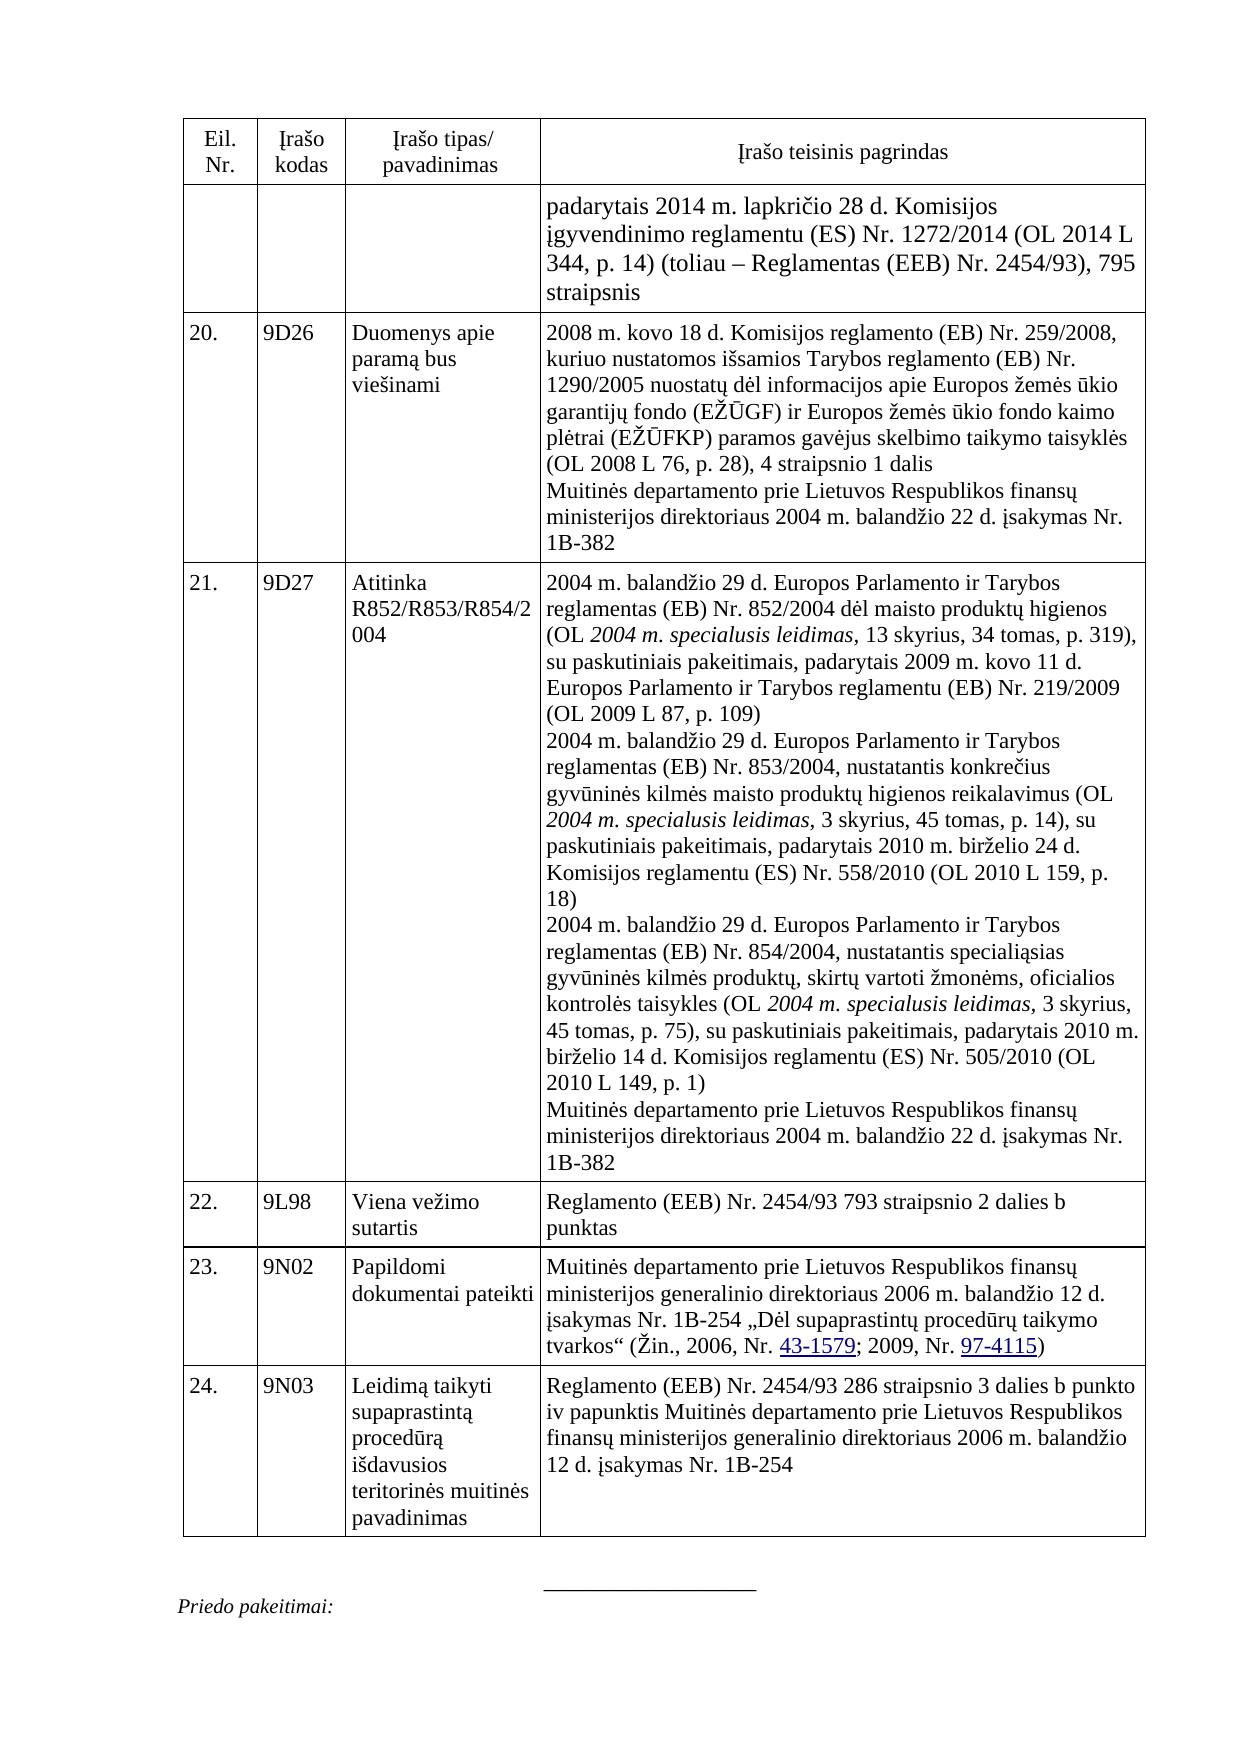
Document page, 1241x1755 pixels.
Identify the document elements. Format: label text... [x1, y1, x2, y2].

table_cell 9L98 [258, 1182, 345, 1246]
table_cell Reglamento (EEB) Nr. 2454/93 286 straipsnio 3 dalies b punkto iv papunktis Muitinės departamento prie Lietuvos Respublikos finansų ministerijos generalinio direktoriaus 2006 m. balandžio 12 d. įsakymas Nr. 1B-254 [541, 1366, 1145, 1536]
text _________________ [177, 1566, 1122, 1594]
table_cell Reglamento (EEB) Nr. 2454/93 793 straipsnio 2 dalies b punktas [541, 1182, 1145, 1246]
table_cell Muitinės departamento prie Lietuvos Respublikos finansų ministerijos generalinio direktoriaus 2006 m. balandžio 12 d. įsakymas Nr. 1B-254 „Dėl supaprastintų procedūrų taikymo tvarkos“ (Žin., 2006, Nr. 43-1579; 2009, Nr. 97-4115) [541, 1248, 1145, 1365]
table_header Įrašo tipas/ pavadinimas [346, 119, 540, 184]
table_header Įrašo teisinis pagrindas [541, 119, 1145, 184]
table_cell 22. [184, 1182, 257, 1246]
table_header Įrašo kodas [258, 119, 345, 184]
table_cell 9N03 [258, 1366, 345, 1536]
table_cell 21. [184, 563, 257, 1181]
table_cell padarytais 2014 m. lapkričio 28 d. Komisijos įgyvendinimo reglamentu (ES) Nr. 1272/2014 (OL 2014 L 344, p. 14) (toliau – Reglamentas (EEB) Nr. 2454/93), 795 straipsnis [541, 185, 1145, 312]
table_cell 23. [184, 1248, 257, 1365]
table_cell 24. [184, 1366, 257, 1536]
table_cell Duomenys apie paramą bus viešinami [346, 313, 540, 562]
table_cell [184, 185, 257, 312]
table_cell Atitinka R852/R853/R854/2004 [346, 563, 540, 1181]
table_cell 9N02 [258, 1248, 345, 1365]
table_cell 20. [184, 313, 257, 562]
table_cell Leidimą taikyti supaprastintą procedūrą išdavusios teritorinės muitinės pavadinimas [346, 1366, 540, 1536]
table_cell 2008 m. kovo 18 d. Komisijos reglamento (EB) Nr. 259/2008, kuriuo nustatomos išsamios Tarybos reglamento (EB) Nr. 1290/2005 nuostatų dėl informacijos apie Europos žemės ūkio garantijų fondo (EŽŪGF) ir Europos žemės ūkio fondo kaimo plėtrai (EŽŪFKP) paramos gavėjus skelbimo taikymo taisyklės (OL 2008 L 76, p. 28), 4 straipsnio 1 dalis Muitinės departamento prie Lietuvos Respublikos finansų ministerijos direktoriaus 2004 m. balandžio 22 d. įsakymas Nr. 1B-382 [541, 313, 1145, 562]
table_cell Papildomi dokumentai pateikti [346, 1248, 540, 1365]
table_cell [346, 185, 540, 312]
table_cell 9D27 [258, 563, 345, 1181]
table_header Eil. Nr. [184, 119, 257, 184]
table_cell [258, 185, 345, 312]
text Priedo pakeitimai: [177, 1594, 1122, 1618]
table_cell 9D26 [258, 313, 345, 562]
table_cell 2004 m. balandžio 29 d. Europos Parlamento ir Tarybos reglamentas (EB) Nr. 852/2004 dėl maisto produktų higienos (OL 2004 m. specialusis leidimas, 13 skyrius, 34 tomas, p. 319), su paskutiniais pakeitimais, padarytais 2009 m. kovo 11 d. Europos Parlamento ir Tarybos reglamentu (EB) Nr. 219/2009 (OL 2009 L 87, p. 109) 2004 m. balandžio 29 d. Europos Parlamento ir Tarybos reglamentas (EB) Nr. 853/2004, nustatantis konkrečius gyvūninės kilmės maisto produktų higienos reikalavimus (OL 2004 m. specialusis leidimas, 3 skyrius, 45 tomas, p. 14), su paskutiniais pakeitimais, padarytais 2010 m. birželio 24 d. Komisijos reglamentu (ES) Nr. 558/2010 (OL 2010 L 159, p. 18) 2004 m. balandžio 29 d. Europos Parlamento ir Tarybos reglamentas (EB) Nr. 854/2004, nustatantis specialiąsias gyvūninės kilmės produktų, skirtų vartoti žmonėms, oficialios kontrolės taisykles (OL 2004 m. specialusis leidimas, 3 skyrius, 45 tomas, p. 75), su paskutiniais pakeitimais, padarytais 2010 m. birželio 14 d. Komisijos reglamentu (ES) Nr. 505/2010 (OL 2010 L 149, p. 1) Muitinės departamento prie Lietuvos Respublikos finansų ministerijos direktoriaus 2004 m. balandžio 22 d. įsakymas Nr. 1B-382 [541, 563, 1145, 1181]
table_cell Viena vežimo sutartis [346, 1182, 540, 1246]
